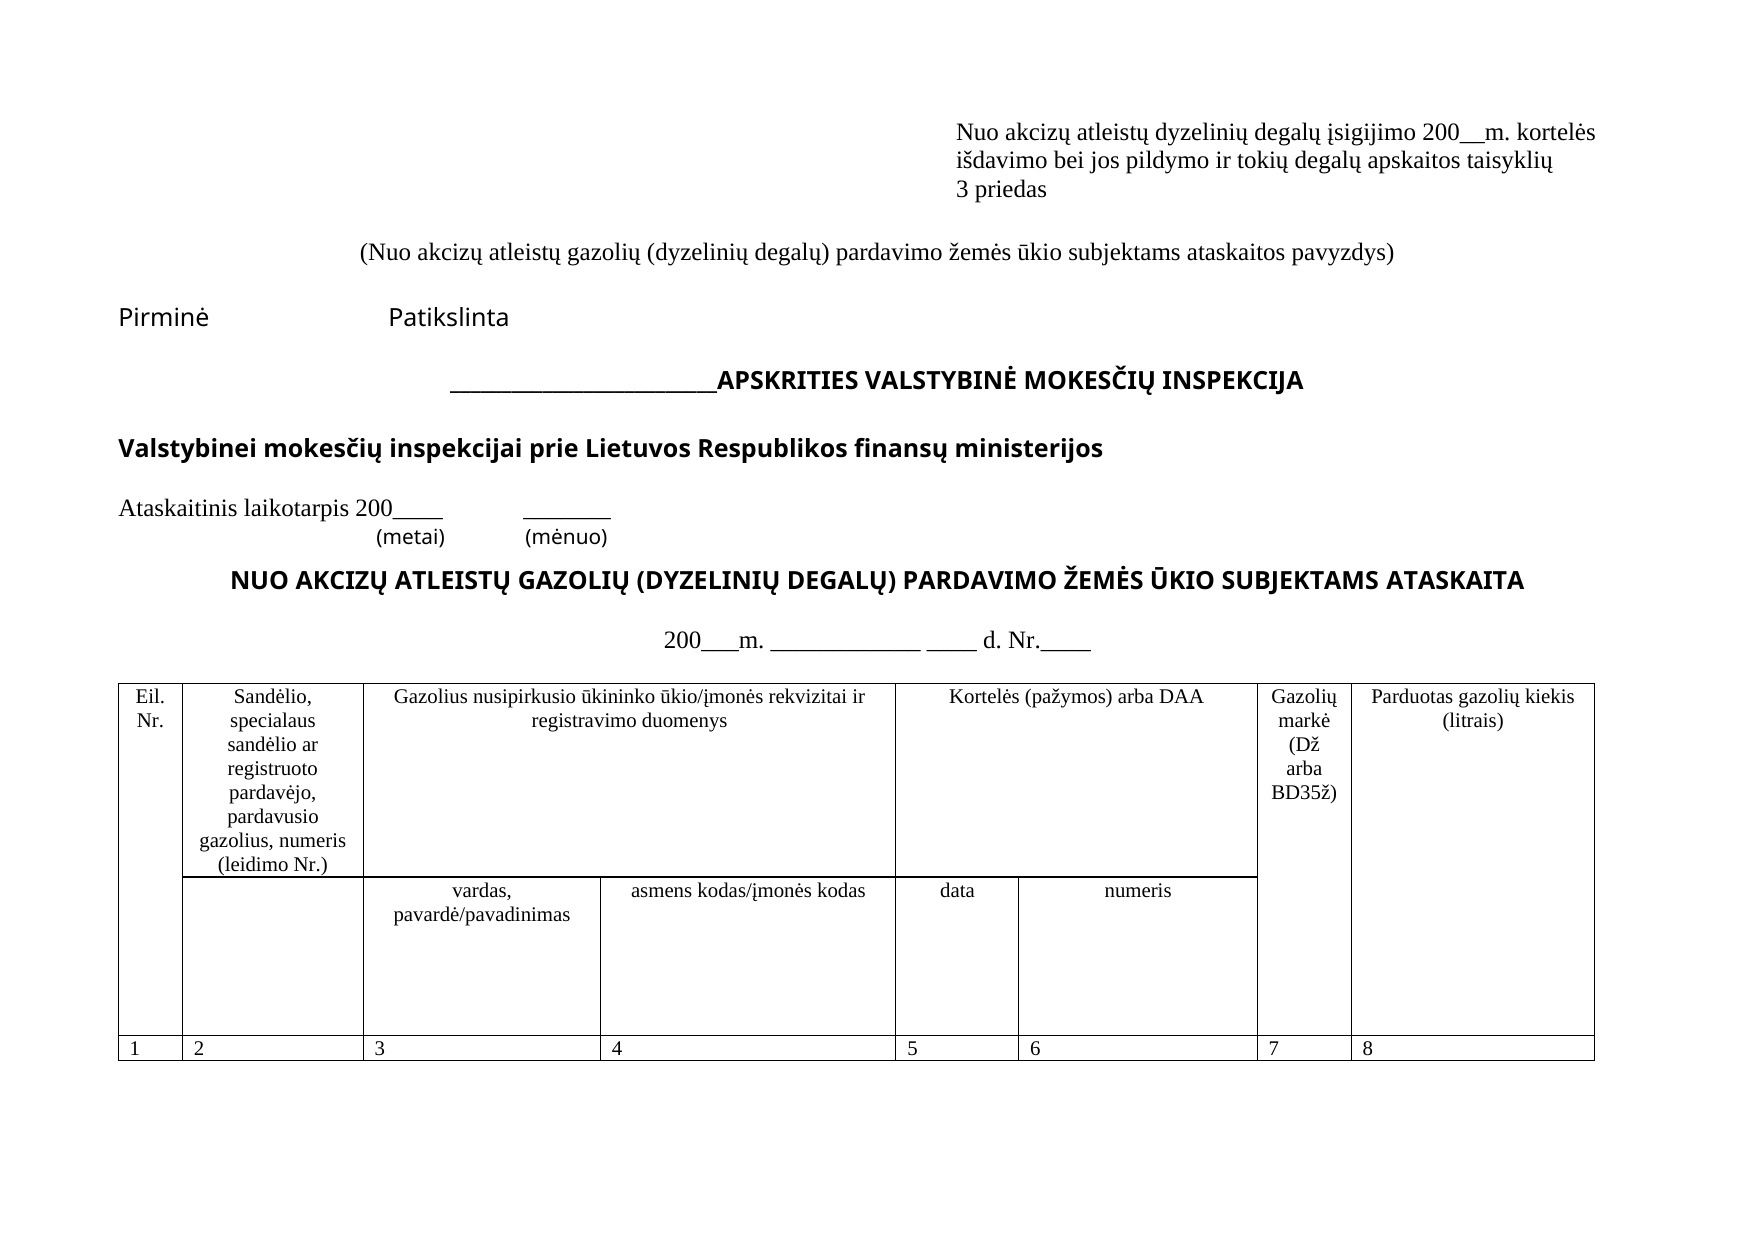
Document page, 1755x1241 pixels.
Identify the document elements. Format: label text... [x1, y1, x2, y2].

text išdavimo bei jos pildymo ir tokių degalų apskaitos taisyklių [118, 145, 1636, 174]
table_cell 2 [183, 1036, 363, 1060]
text (metai) (mėnuo) [118, 522, 1636, 551]
table_cell 7 [1258, 1036, 1351, 1060]
table_header Kortelės (pažymos) arba DAA [896, 684, 1257, 876]
table_cell [183, 878, 363, 1035]
text 3 priedas [118, 174, 1636, 203]
table_cell 8 [1352, 1036, 1594, 1060]
text __________________________APSKRITIES VALSTYBINĖ MOKESČIŲ INSPEKCIJA [118, 362, 1636, 397]
table_cell 1 [119, 1036, 182, 1060]
table_header Gazolių markė (Dž arba BD35ž) [1258, 684, 1351, 1035]
text Ataskaitinis laikotarpis 200____ _______ [118, 493, 1636, 522]
table_header Parduotas gazolių kiekis (litrais) [1352, 684, 1594, 1035]
text Pirminė Patikslinta [118, 300, 1636, 334]
table_cell data [896, 878, 1018, 1035]
table_header Gazolius nusipirkusio ūkininko ūkio/įmonės rekvizitai ir registravimo duomenys [364, 684, 895, 876]
text 200___m. ____________ ____ d. Nr.____ [118, 625, 1636, 654]
table_header Eil. Nr. [119, 684, 182, 1035]
text NUO AKCIZŲ ATLEISTŲ GAZOLIŲ (DYZELINIŲ DEGALŲ) PARDAVIMO ŽEMĖS ŪKIO SUBJEKTAMS ATASKAITA [118, 563, 1636, 597]
table_cell 4 [601, 1036, 895, 1060]
text Valstybinei mokesčių inspekcijai prie Lietuvos Respublikos finansų ministerijos [118, 431, 1636, 465]
table_cell numeris [1019, 878, 1257, 1035]
table_cell asmens kodas/įmonės kodas [601, 878, 895, 1035]
table_cell vardas, pavardė/pavadinimas [364, 878, 600, 1035]
table_cell 5 [896, 1036, 1018, 1060]
text Nuo akcizų atleistų dyzelinių degalų įsigijimo 200__m. kortelės [118, 117, 1636, 145]
table_cell 6 [1019, 1036, 1257, 1060]
table_header Sandėlio, specialaus sandėlio ar registruoto pardavėjo, pardavusio gazolius, numeris (leidimo Nr.) [183, 684, 363, 876]
table_cell 3 [364, 1036, 600, 1060]
text (Nuo akcizų atleistų gazolių (dyzelinių degalų) pardavimo žemės ūkio subjektams ataskaitos pavyzdys) [118, 237, 1636, 266]
